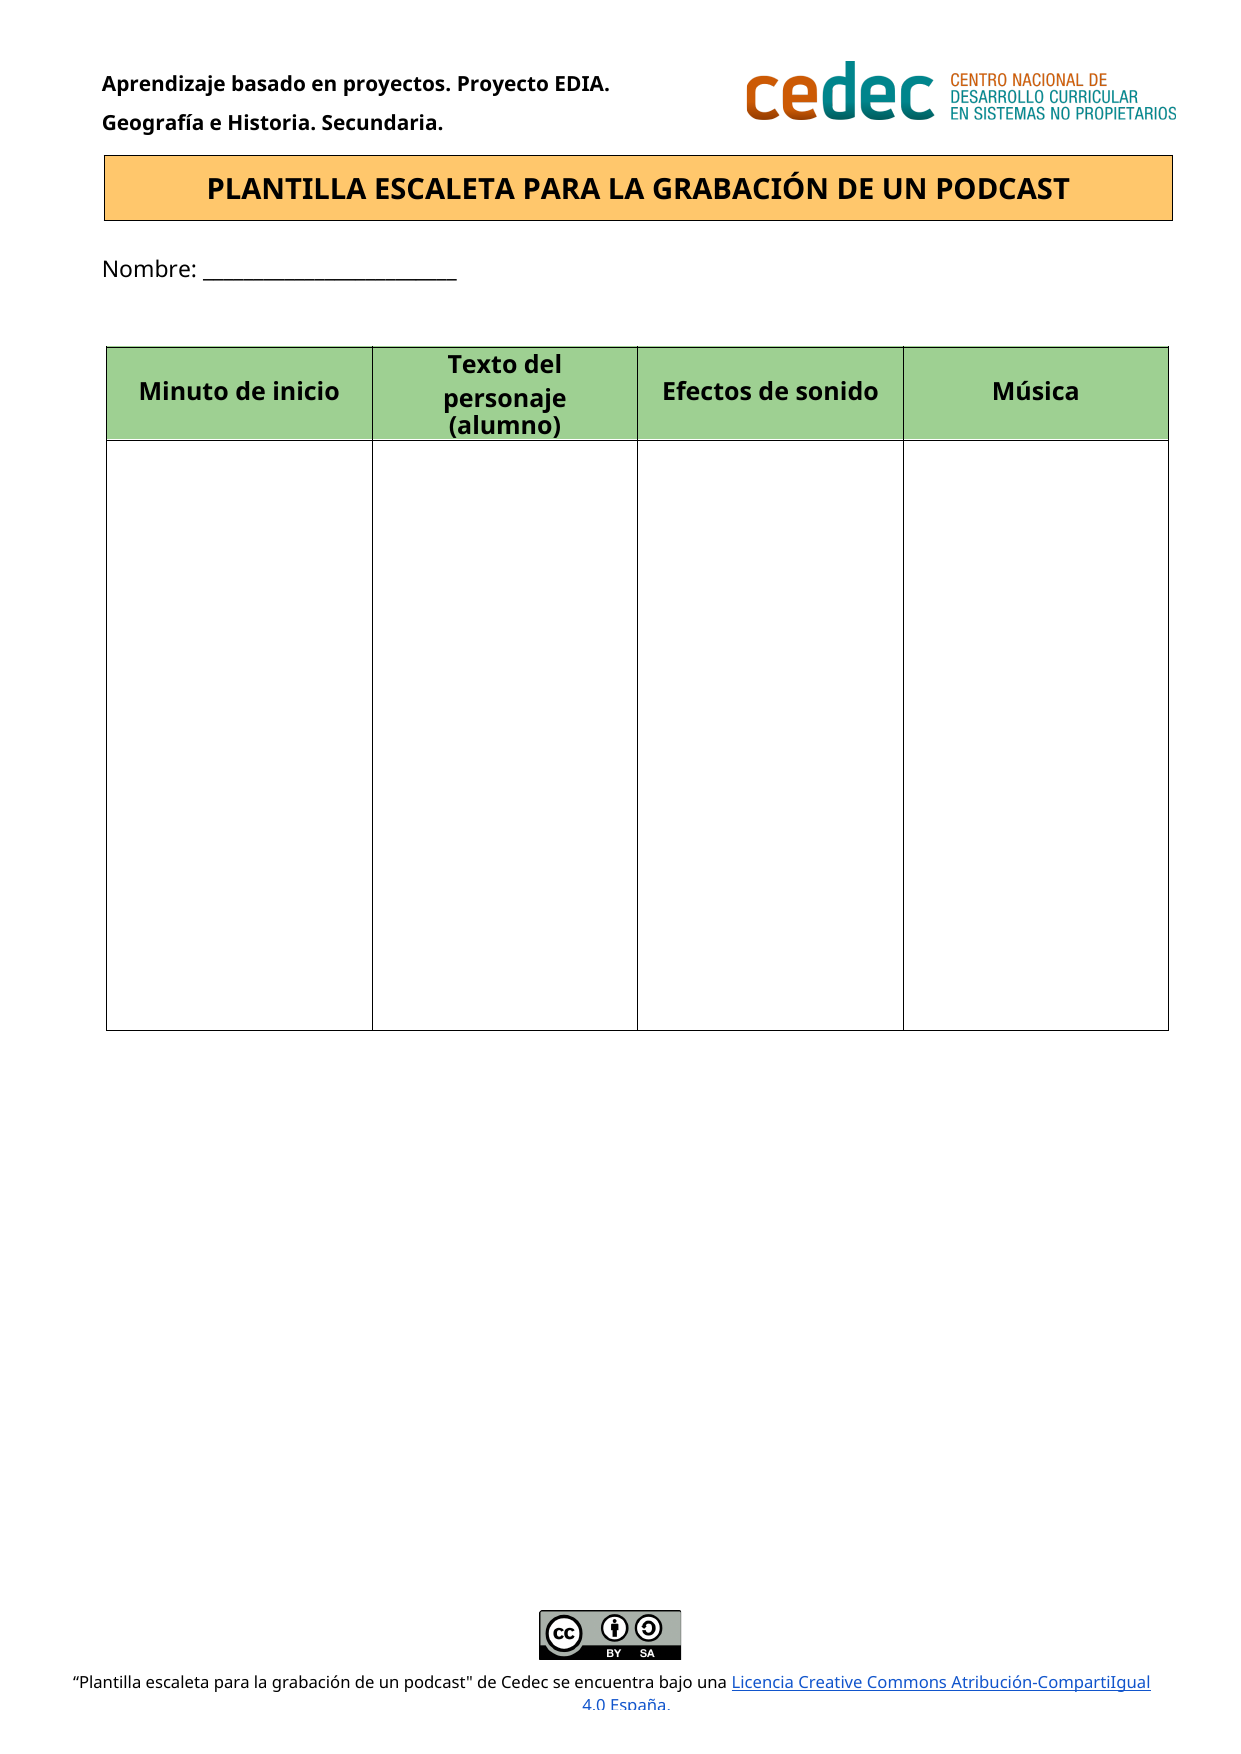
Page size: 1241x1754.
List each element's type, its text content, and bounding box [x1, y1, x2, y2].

table_header PLANTILLA ESCALETA PARA LA GRABACIÓN DE UN PODCAST [105, 156, 1172, 220]
text Nombre: _________________________ [102, 253, 1163, 284]
picture [746, 61, 1176, 120]
table_header Efectos de sonido [638, 348, 903, 439]
table_header Texto del personaje (alumno) [373, 348, 637, 439]
table_cell [373, 441, 637, 1030]
table_cell [638, 441, 903, 1030]
table_header Música [904, 348, 1168, 439]
table_cell [107, 441, 372, 1030]
table_cell [904, 441, 1168, 1030]
picture [539, 1610, 682, 1660]
table_header Minuto de inicio [107, 348, 372, 439]
